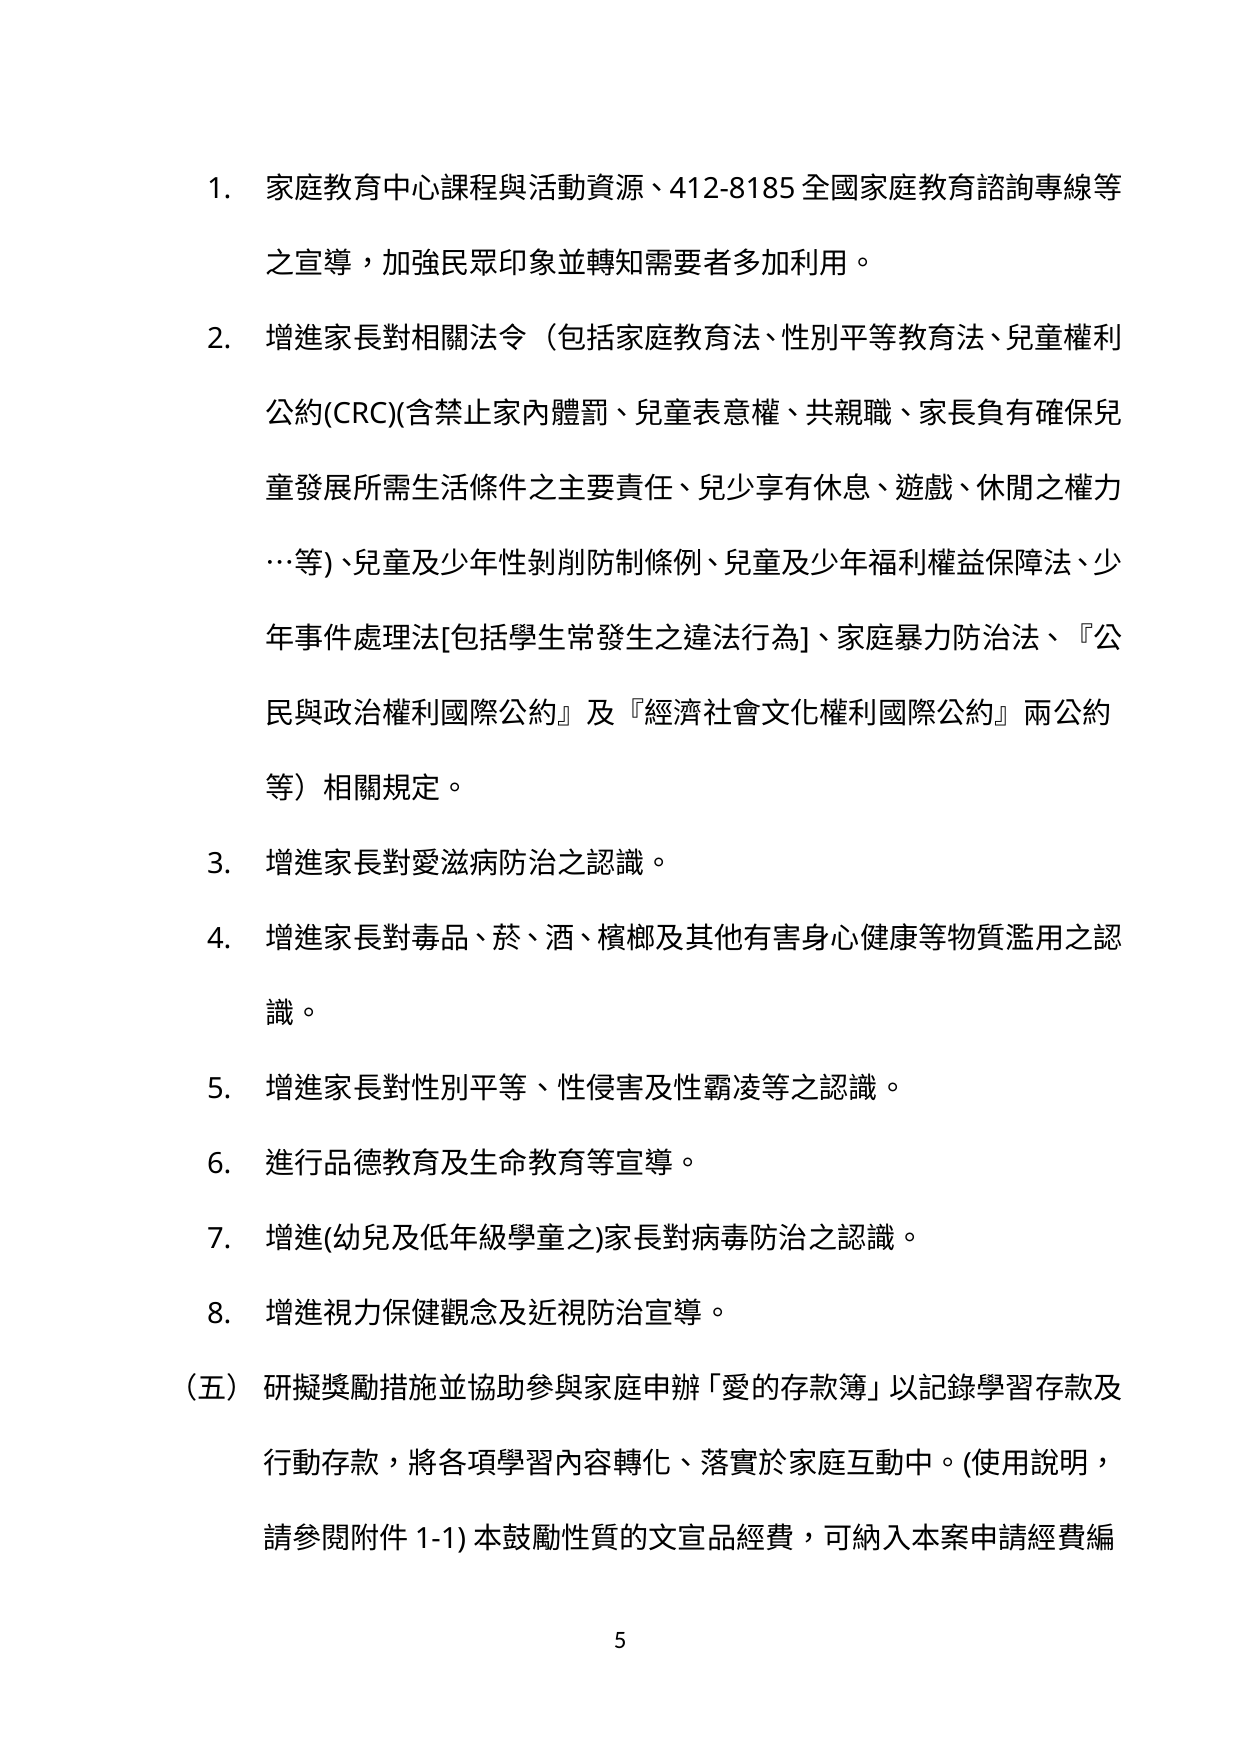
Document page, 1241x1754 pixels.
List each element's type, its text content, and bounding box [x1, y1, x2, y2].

subtitle 家庭教育中心課程與活動資源、412-8185全國家庭教育諮詢專線等之宣導，加強民眾印象並轉知需要者多加利用。 [207, 149, 1122, 299]
list 研擬獎勵措施並協助參與家庭申辦「愛的存款簿」以記錄學習存款及行動存款，將各項學習內容轉化、落實於家庭互動中。(使用說明，請參閱附件1-1) 本鼓勵性質的文宣品經費，可納入本案申請經費編 [168, 1349, 1122, 1574]
subtitle 增進家長對毒品、菸、酒、檳榔及其他有害身心健康等物質濫用之認識。 [207, 899, 1122, 1049]
subtitle 增進家長對愛滋病防治之認識。 [207, 824, 1122, 899]
subtitle 增進家長對性別平等、性侵害及性霸凌等之認識。 [207, 1049, 1122, 1124]
subtitle 增進視力保健觀念及近視防治宣導。 [207, 1274, 1122, 1349]
subtitle 增進家長對相關法令（包括家庭教育法、性別平等教育法、兒童權利公約(CRC)(含禁止家內體罰、兒童表意權、共親職、家長負有確保兒童發展所需生活條件之主要責任、兒少享有休息、遊戲、休閒之權力…等)、兒童及少年性剝削防制條例、兒童及少年福利權益保障法、少年事件處理法[包括學生常發生之違法行為]、家庭暴力防治法、『公民與政治權利國際公約』及『經濟社會文化權利國際公約』兩公約等）相關規定。 [207, 299, 1122, 824]
subtitle 增進(幼兒及低年級學童之)家長對病毒防治之認識。 [207, 1199, 1122, 1274]
subtitle 進行品德教育及生命教育等宣導。 [207, 1124, 1122, 1199]
